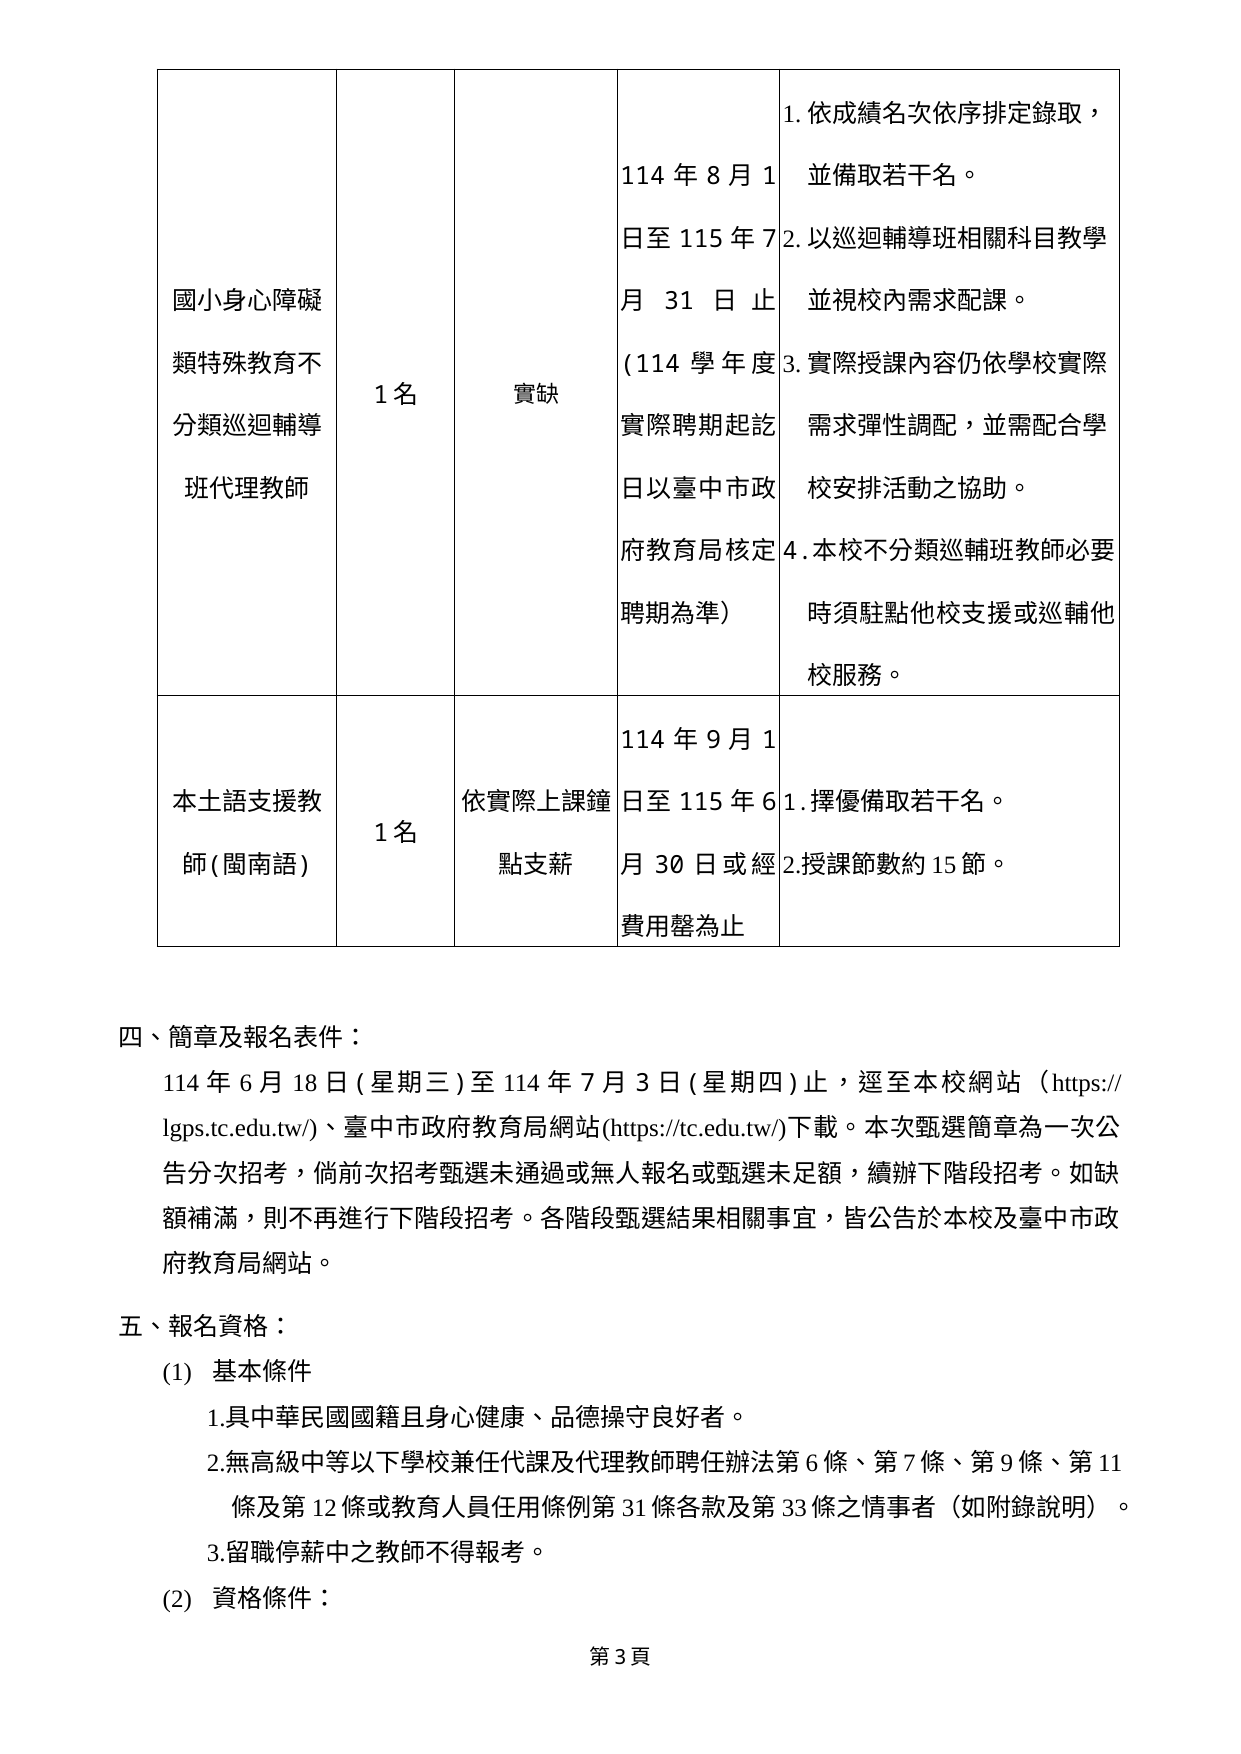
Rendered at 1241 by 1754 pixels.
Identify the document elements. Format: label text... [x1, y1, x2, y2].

text 114年6月18日(星期三)至114年7月3日(星期四)止，逕至本校網站（https://lgps.tc.edu.tw/)、臺中市政府教育局網站(https://tc.edu.tw/)下載。本次甄選簡章為一次公告分次招考，倘前次招考甄選未通過或無人報名或甄選未足額，續辦下階段招考。如缺額補滿，則不再進行下階段招考。各階段甄選結果相關事宜，皆公告於本校及臺中市政府教育局網站。 [162, 1062, 1122, 1280]
text 四、簡章及報名表件： [118, 1017, 1122, 1053]
text 五、報名資格： [118, 1306, 1122, 1343]
table_cell 國小身心障礙類特殊教育不分類巡迴輔導班代理教師 [158, 70, 336, 694]
text 2.無高級中等以下學校兼任代課及代理教師聘任辦法第6條、第7條、第9條、第11條及第12條或教育人員任用條例第31條各款及第33條之情事者（如附錄說明）。 [207, 1442, 1122, 1524]
table_cell 1名 [337, 696, 454, 946]
table_cell 本土語支援教師(閩南語) [158, 696, 336, 946]
text 3.留職停薪中之教師不得報考。 [207, 1533, 1122, 1569]
list 基本條件 [162, 1352, 1122, 1388]
text 1.具中華民國國籍且身心健康、品德操守良好者。 [207, 1397, 1122, 1433]
table_cell 依實際上課鐘點支薪 [455, 696, 617, 946]
table_cell 114年9月1日至115年6月30日或經費用罄為止 [618, 696, 779, 946]
list 資格條件： [162, 1578, 1122, 1614]
table_cell 114年8月1日至115年7月31日止(114學年度實際聘期起訖日以臺中市政府教育局核定聘期為準） [618, 70, 779, 694]
table_cell 1. 依成績名次依序排定錄取，並備取若干名。 2. 以巡迴輔導班相關科目教學並視校內需求配課。 3. 實際授課內容仍依學校實際需求彈性調配，並需配合學校安排活動之協助。 4.本校不分類巡輔班教師必要時須駐點他校支援或巡輔他校服務。 [780, 70, 1119, 694]
table_cell 1.擇優備取若干名。 2.授課節數約15節。 [780, 696, 1119, 946]
table_cell 1名 [337, 70, 454, 694]
table_cell 實缺 [455, 70, 617, 694]
